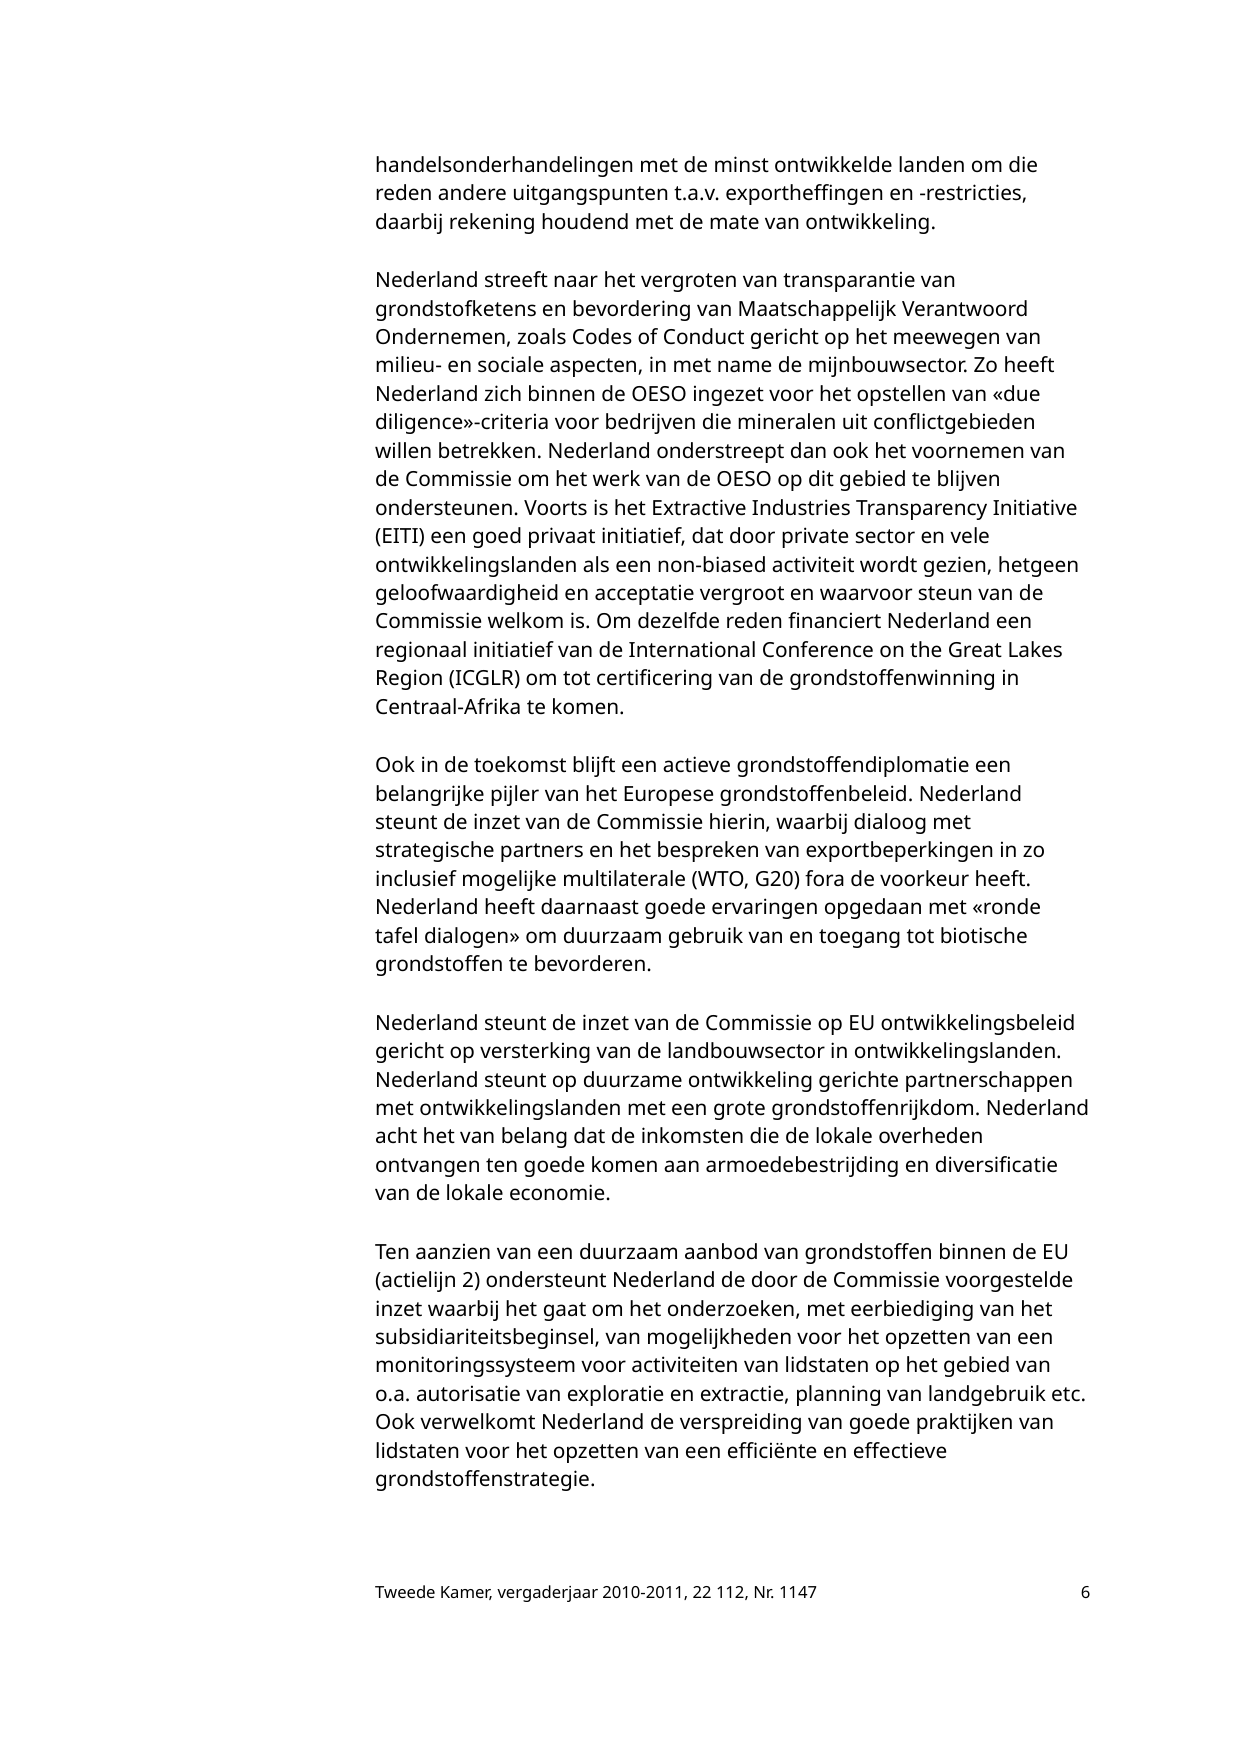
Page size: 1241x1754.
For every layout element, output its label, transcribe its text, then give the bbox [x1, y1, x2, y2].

text handelsonderhandelingen met de minst ontwikkelde landen om die reden andere uitgangspunten t.a.v. exportheffingen en -restricties, daarbij rekening houdend met de mate van ontwikkeling. [375, 150, 1090, 235]
text Nederland streeft naar het vergroten van transparantie van grondstofketens en bevordering van Maatschappelijk Verantwoord Ondernemen, zoals Codes of Conduct gericht op het meewegen van milieu- en sociale aspecten, in met name de mijnbouwsector. Zo heeft Nederland zich binnen de OESO ingezet voor het opstellen van «due diligence»-criteria voor bedrijven die mineralen uit conflictgebieden willen betrekken. Nederland onderstreept dan ook het voornemen van de Commissie om het werk van de OESO op dit gebied te blijven ondersteunen. Voorts is het Extractive Industries Transparency Initiative (EITI) een goed privaat initiatief, dat door private sector en vele ontwikkelingslanden als een non-biased activiteit wordt gezien, hetgeen geloofwaardigheid en acceptatie vergroot en waarvoor steun van de Commissie welkom is. Om dezelfde reden financiert Nederland een regionaal initiatief van de International Conference on the Great Lakes Region (ICGLR) om tot certificering van de grondstoffenwinning in Centraal-Afrika te komen. [375, 265, 1090, 720]
text Nederland steunt de inzet van de Commissie op EU ontwikkelingsbeleid gericht op versterking van de landbouwsector in ontwikkelingslanden. Nederland steunt op duurzame ontwikkeling gerichte partnerschappen met ontwikkelingslanden met een grote grondstoffenrijkdom. Nederland acht het van belang dat de inkomsten die de lokale overheden ontvangen ten goede komen aan armoedebestrijding en diversificatie van de lokale economie. [375, 1008, 1090, 1207]
text Ook in de toekomst blijft een actieve grondstoffendiplomatie een belangrijke pijler van het Europese grondstoffenbeleid. Nederland steunt de inzet van de Commissie hierin, waarbij dialoog met strategische partners en het bespreken van exportbeperkingen in zo inclusief mogelijke multilaterale (WTO, G20) fora de voorkeur heeft. Nederland heeft daarnaast goede ervaringen opgedaan met «ronde tafel dialogen» om duurzaam gebruik van en toegang tot biotische grondstoffen te bevorderen. [375, 750, 1090, 978]
text Ten aanzien van een duurzaam aanbod van grondstoffen binnen de EU (actielijn 2) ondersteunt Nederland de door de Commissie voorgestelde inzet waarbij het gaat om het onderzoeken, met eerbiediging van het subsidiariteitsbeginsel, van mogelijkheden voor het opzetten van een monitoringssysteem voor activiteiten van lidstaten op het gebied van o.a. autorisatie van exploratie en extractie, planning van landgebruik etc. Ook verwelkomt Nederland de verspreiding van goede praktijken van lidstaten voor het opzetten van een efficiënte en effectieve grondstoffenstrategie. [375, 1237, 1090, 1493]
